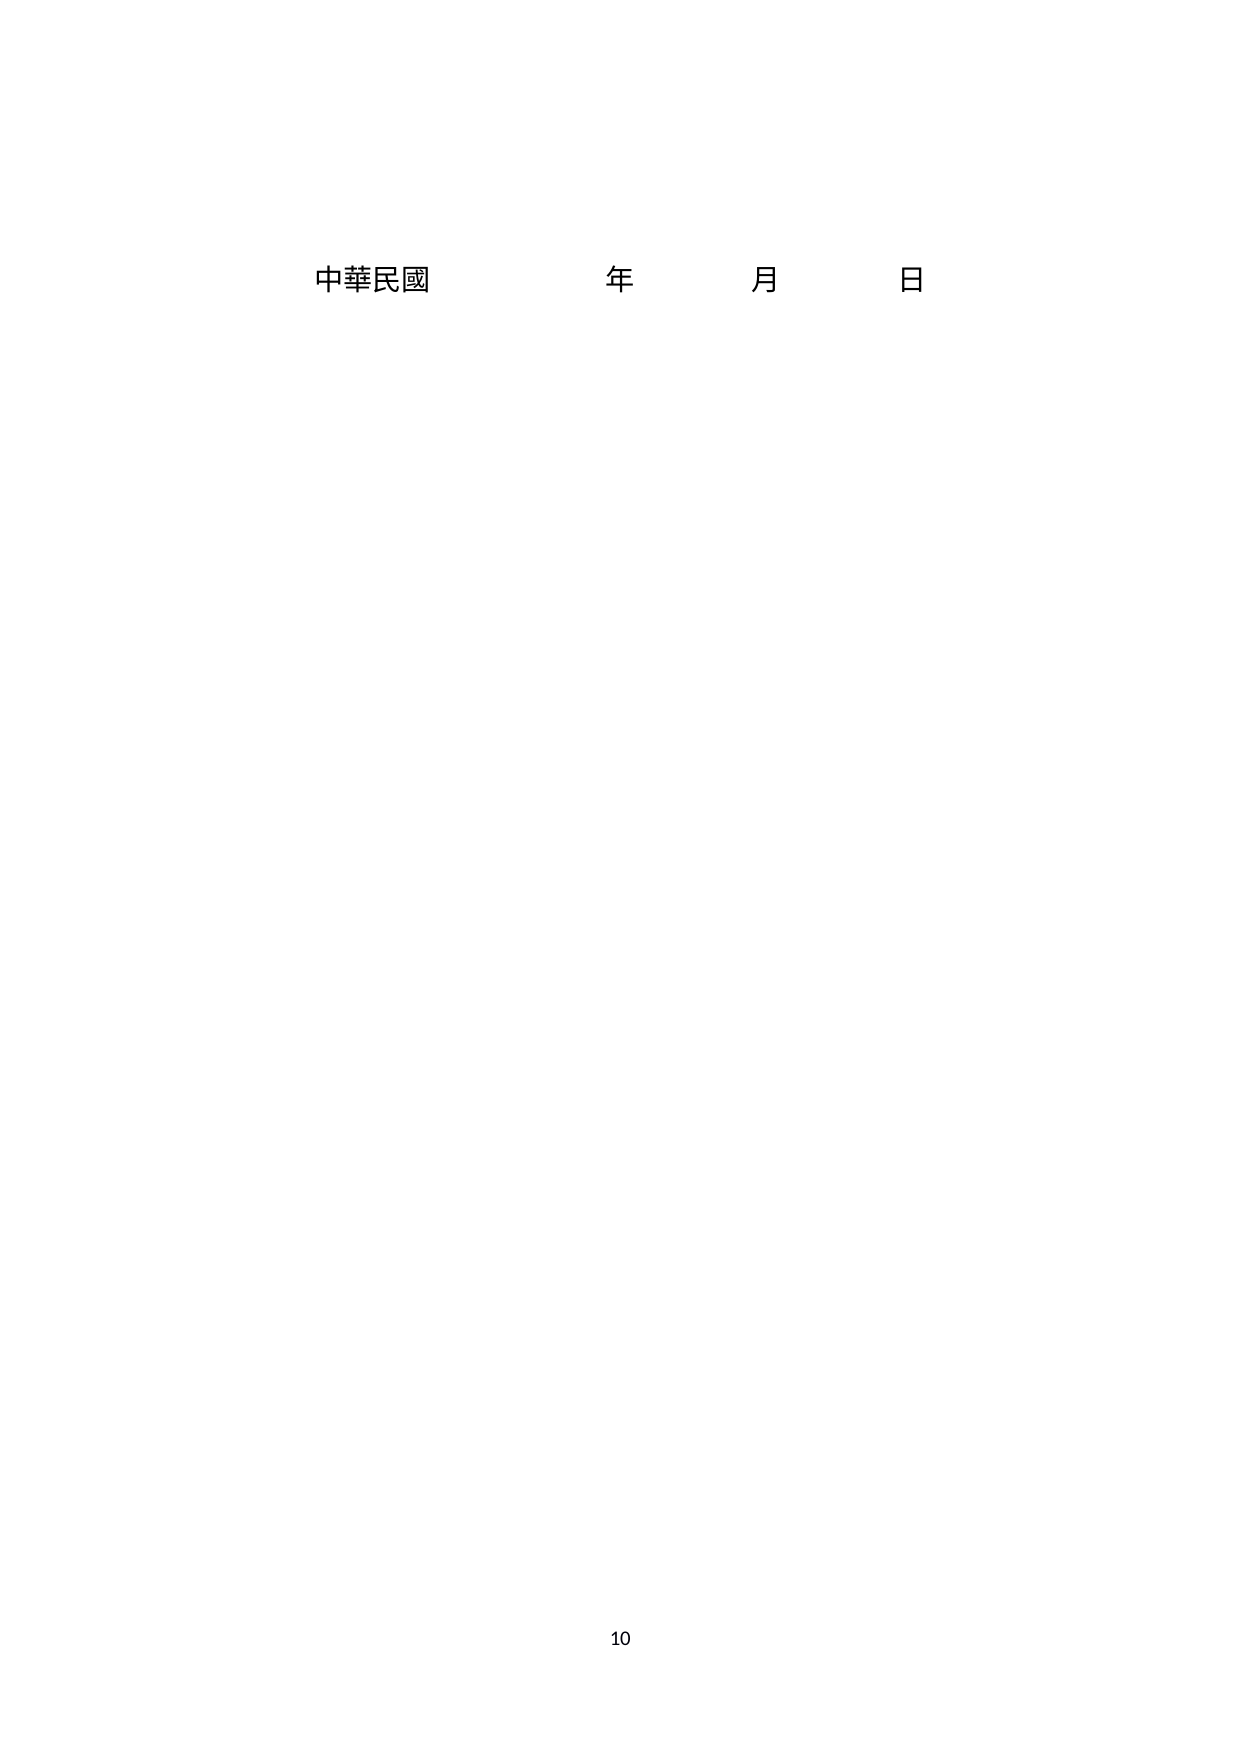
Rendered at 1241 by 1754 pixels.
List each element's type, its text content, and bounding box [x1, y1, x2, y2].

text 中華民國 年 月 日 [187, 257, 1053, 299]
